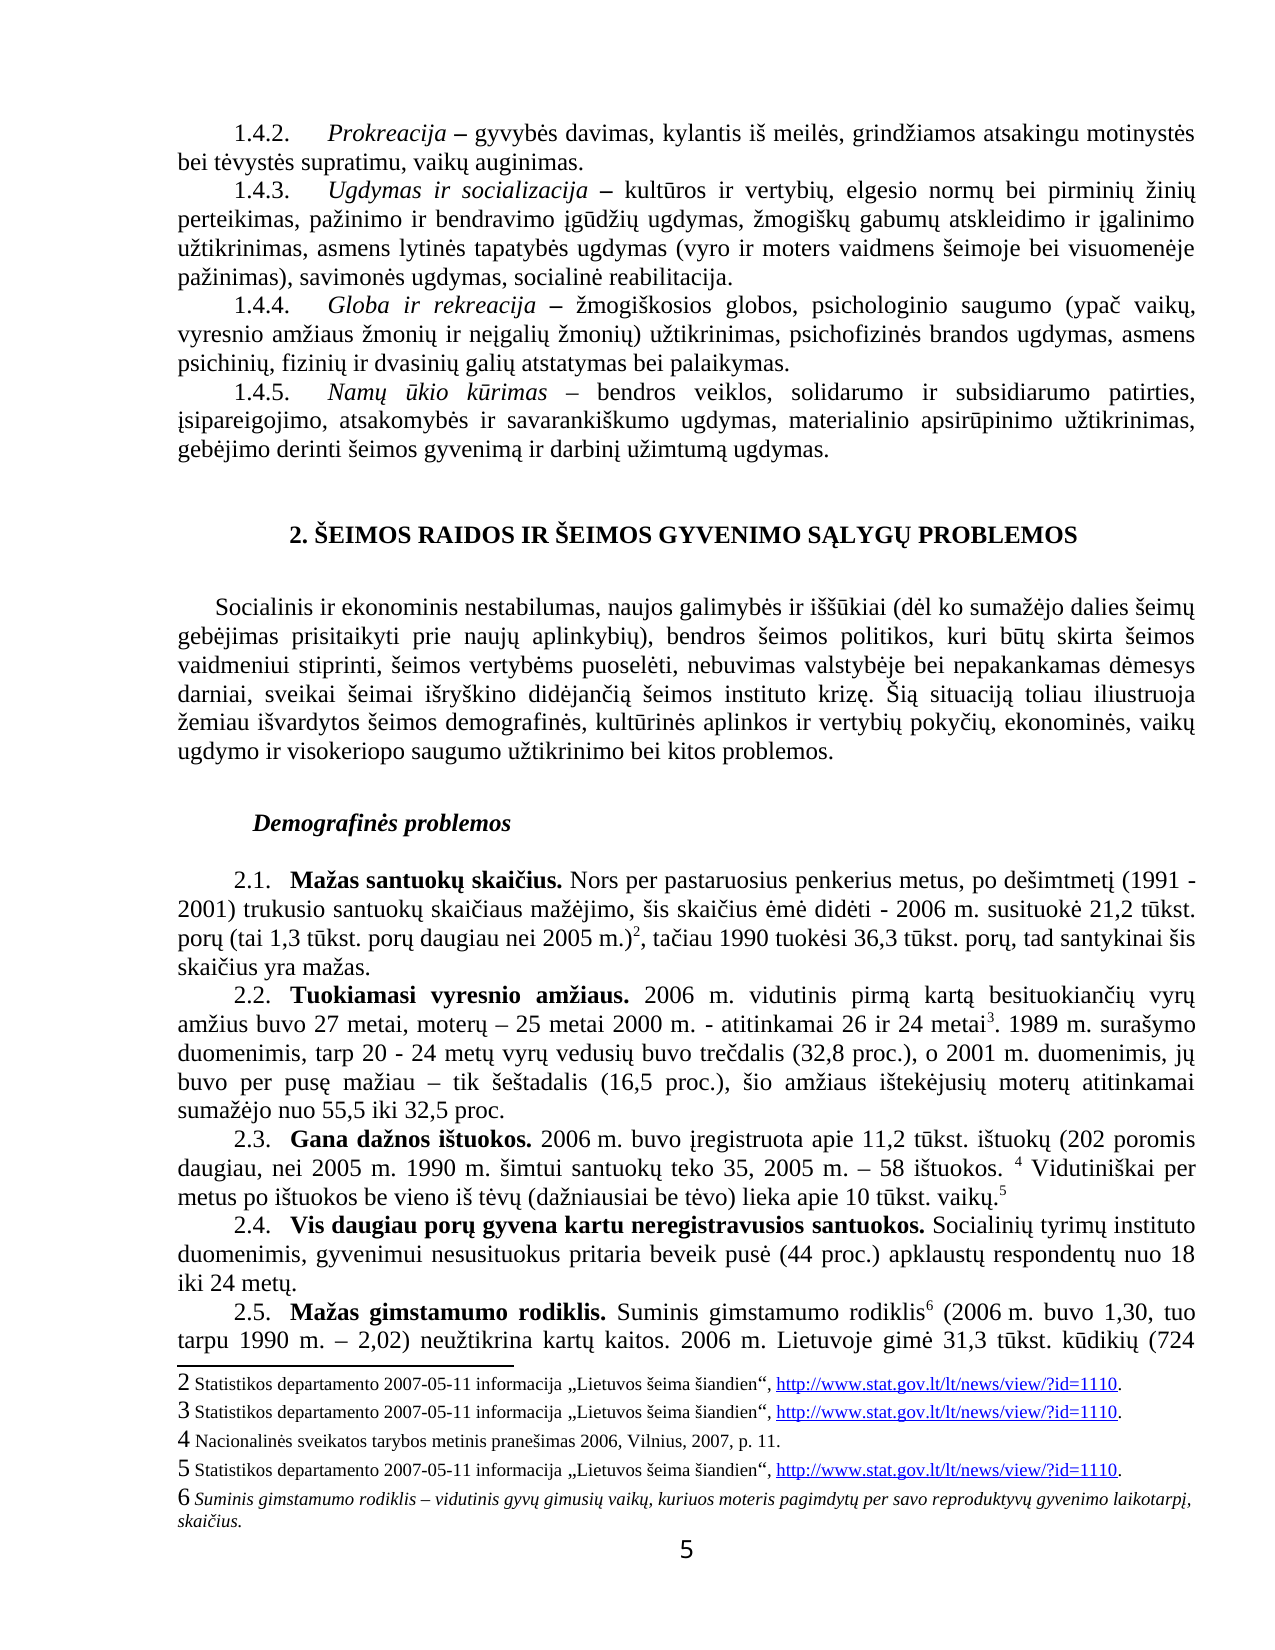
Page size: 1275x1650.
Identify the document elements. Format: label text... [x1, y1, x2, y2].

text 1.4.5. Namų ūkio kūrimas – bendros veiklos, solidarumo ir subsidiarumo patirties, įsipareigojimo, atsakomybės ir savarankiškumo ugdymas, materialinio apsirūpinimo užtikrinimas, gebėjimo derinti šeimos gyvenimą ir darbinį užimtumą ugdymas. [177, 377, 1196, 463]
text Demografinės problemos [177, 808, 1196, 837]
text 1.4.3. Ugdymas ir socializacija – kultūros ir vertybių, elgesio normų bei pirminių žinių perteikimas, pažinimo ir bendravimo įgūdžių ugdymas, žmogiškų gabumų atskleidimo ir įgalinimo užtikrinimas, asmens lytinės tapatybės ugdymas (vyro ir moters vaidmens šeimoje bei visuomenėje pažinimas), savimonės ugdymas, socialinė reabilitacija. [177, 176, 1196, 291]
text 2.1. Mažas santuokų skaičius. Nors per pastaruosius penkerius metus, po dešimtmetį (1991 ‑ 2001) trukusio santuokų skaičiaus mažėjimo, šis skaičius ėmė didėti ‑ 2006 m. susituokė 21,2 tūkst. porų (tai 1,3 tūkst. porų daugiau nei 2005 m.), tačiau 1990 tuokėsi 36,3 tūkst. porų, tad santykinai šis skaičius yra mažas. [177, 866, 1196, 981]
text 2.2. Tuokiamasi vyresnio amžiaus. 2006 m. vidutinis pirmą kartą besituokiančių vyrų amžius buvo 27 metai, moterų – 25 metai 2000 m. ‑ atitinkamai 26 ir 24 metai. 1989 m. surašymo duomenimis, tarp 20 ‑ 24 metų vyrų vedusių buvo trečdalis (32,8 proc.), o 2001 m. duomenimis, jų buvo per pusę mažiau – tik šeštadalis (16,5 proc.), šio amžiaus ištekėjusių moterų atitinkamai sumažėjo nuo 55,5 iki 32,5 proc. [177, 981, 1196, 1124]
text Statistikos departamento 2007-05-11 informacija „Lietuvos šeima šiandien“, http://www.stat.gov.lt/lt/news/view/?id=1110. [177, 1453, 1196, 1482]
text Suminis gimstamumo rodiklis – vidutinis gyvų gimusių vaikų, kuriuos moteris pagimdytų per savo reproduktyvų gyvenimo laikotarpį, skaičius. [177, 1482, 1196, 1532]
text 1.4.4. Globa ir rekreacija – žmogiškosios globos, psichologinio saugumo (ypač vaikų, vyresnio amžiaus žmonių ir neįgalių žmonių) užtikrinimas, psichofizinės brandos ugdymas, asmens psichinių, fizinių ir dvasinių galių atstatymas bei palaikymas. [177, 291, 1196, 377]
text 1.4.2. Prokreacija – gyvybės davimas, kylantis iš meilės, grindžiamos atsakingu motinystės bei tėvystės supratimu, vaikų auginimas. [177, 118, 1196, 176]
text 2. ŠEIMOS RAIDOS IR ŠEIMOS GYVENIMO SĄLYGŲ PROBLEMOS [177, 521, 1196, 549]
text Statistikos departamento 2007-05-11 informacija „Lietuvos šeima šiandien“, http://www.stat.gov.lt/lt/news/view/?id=1110. [177, 1395, 1196, 1424]
text Socialinis ir ekonominis nestabilumas, naujos galimybės ir iššūkiai (dėl ko sumažėjo dalies šeimų gebėjimas prisitaikyti prie naujų aplinkybių), bendros šeimos politikos, kuri būtų skirta šeimos vaidmeniui stiprinti, šeimos vertybėms puoselėti, nebuvimas valstybėje bei nepakankamas dėmesys darniai, sveikai šeimai išryškino didėjančią šeimos instituto krizę. Šią situaciją toliau iliustruoja žemiau išvardytos šeimos demografinės, kultūrinės aplinkos ir vertybių pokyčių, ekonominės, vaikų ugdymo ir visokeriopo saugumo užtikrinimo bei kitos problemos. [177, 592, 1196, 765]
text Statistikos departamento 2007-05-11 informacija „Lietuvos šeima šiandien“, http://www.stat.gov.lt/lt/news/view/?id=1110. [177, 1367, 1196, 1395]
text Nacionalinės sveikatos tarybos metinis pranešimas 2006, Vilnius, 2007, p. 11. [177, 1424, 1196, 1453]
text 2.4. Vis daugiau porų gyvena kartu neregistravusios santuokos. Socialinių tyrimų instituto duomenimis, gyvenimui nesusituokus pritaria beveik pusė (44 proc.) apklaustų respondentų nuo 18 iki 24 metų. [177, 1211, 1196, 1297]
text 2.5. Mažas gimstamumo rodiklis. Suminis gimstamumo rodiklis (2006 m. buvo 1,30, tuo tarpu 1990 m. – 2,02) neužtikrina kartų kaitos. 2006 m. Lietuvoje gimė 31,3 tūkst. kūdikių (724 [177, 1297, 1196, 1354]
text 2.3. Gana dažnos ištuokos. 2006 m. buvo įregistruota apie 11,2 tūkst. ištuokų (202 poromis daugiau, nei 2005 m. 1990 m. šimtui santuokų teko 35, 2005 m. – 58 ištuokos. Vidutiniškai per metus po ištuokos be vieno iš tėvų (dažniausiai be tėvo) lieka apie 10 tūkst. vaikų. [177, 1124, 1196, 1211]
